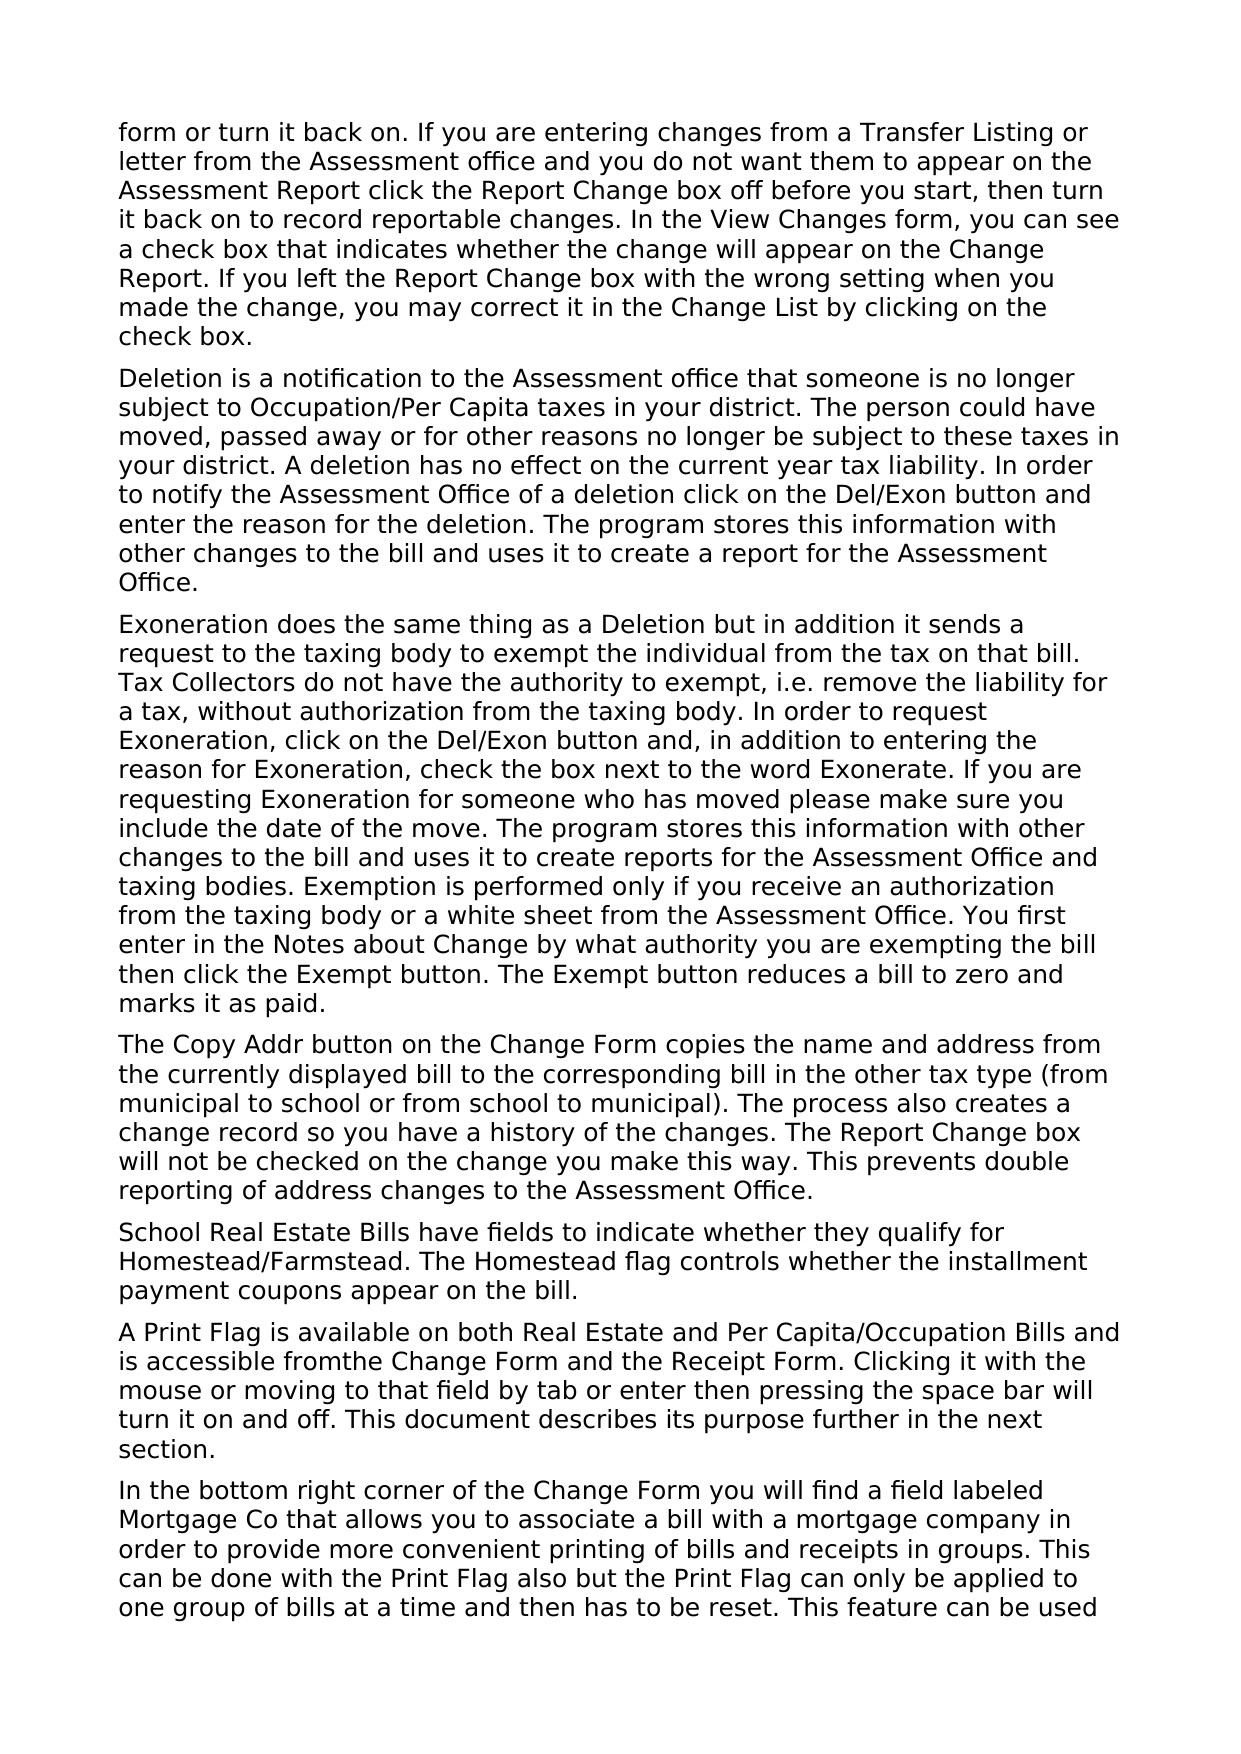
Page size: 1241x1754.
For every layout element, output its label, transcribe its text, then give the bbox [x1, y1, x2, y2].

text The Copy Addr button on the Change Form copies the name and address from the currently displayed bill to the corresponding bill in the other tax type (from municipal to school or from school to municipal). The process also creates a change record so you have a history of the changes. The Report Change box will not be checked on the change you make this way. This prevents double reporting of address changes to the Assessment Office. [118, 1031, 1122, 1206]
text form or turn it back on. If you are entering changes from a Transfer Listing or letter from the Assessment office and you do not want them to appear on the Assessment Report click the Report Change box off before you start, then turn it back on to record reportable changes. In the View Changes form, you can see a check box that indicates whether the change will appear on the Change Report. If you left the Report Change box with the wrong setting when you made the change, you may correct it in the Change List by clicking on the check box. [118, 118, 1122, 351]
text In the bottom right corner of the Change Form you will find a field labeled Mortgage Co that allows you to associate a bill with a mortgage company in order to provide more convenient printing of bills and receipts in groups. This can be done with the Print Flag also but the Print Flag can only be applied to one group of bills at a time and then has to be reset. This feature can be used [118, 1476, 1122, 1622]
text Exoneration does the same thing as a Deletion but in addition it sends a request to the taxing body to exempt the individual from the tax on that bill. Tax Collectors do not have the authority to exempt, i.e. remove the liability for a tax, without authorization from the taxing body. In order to request Exoneration, click on the Del/Exon button and, in addition to entering the reason for Exoneration, check the box next to the word Exonerate. If you are requesting Exoneration for someone who has moved please make sure you include the date of the move. The program stores this information with other changes to the bill and uses it to create reports for the Assessment Office and taxing bodies. Exemption is performed only if you receive an authorization from the taxing body or a white sheet from the Assessment Office. You first enter in the Notes about Change by what authority you are exempting the bill then click the Exempt button. The Exempt button reduces a bill to zero and marks it as paid. [118, 610, 1122, 1018]
text School Real Estate Bills have fields to indicate whether they qualify for Homestead/Farmstead. The Homestead flag controls whether the installment payment coupons appear on the bill. [118, 1218, 1122, 1306]
text A Print Flag is available on both Real Estate and Per Capita/Occupation Bills and is accessible fromthe Change Form and the Receipt Form. Clicking it with the mouse or moving to that field by tab or enter then pressing the space bar will turn it on and off. This document describes its purpose further in the next section. [118, 1318, 1122, 1464]
text Deletion is a notification to the Assessment office that someone is no longer subject to Occupation/Per Capita taxes in your district. The person could have moved, passed away or for other reasons no longer be subject to these taxes in your district. A deletion has no effect on the current year tax liability. In order to notify the Assessment Office of a deletion click on the Del/Exon button and enter the reason for the deletion. The program stores this information with other changes to the bill and uses it to create a report for the Assessment Office. [118, 364, 1122, 597]
